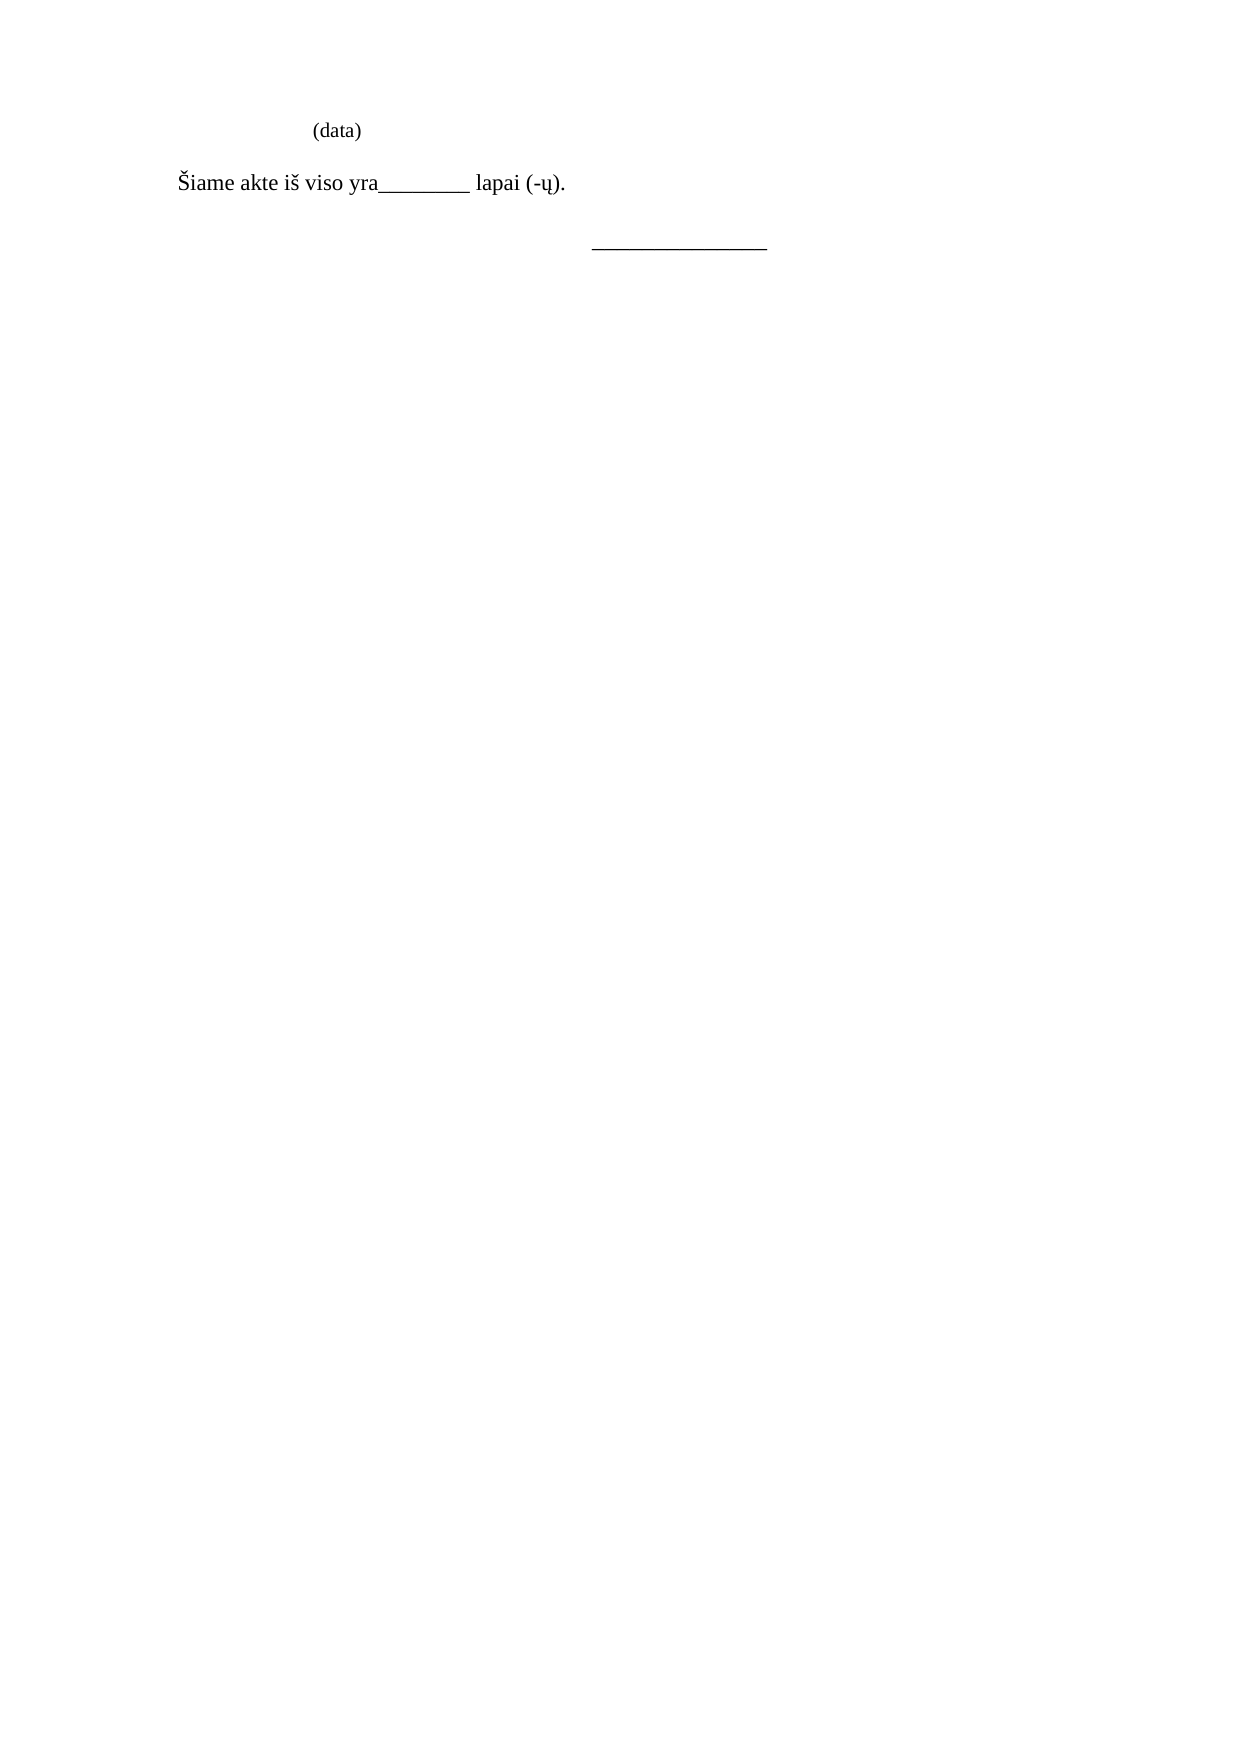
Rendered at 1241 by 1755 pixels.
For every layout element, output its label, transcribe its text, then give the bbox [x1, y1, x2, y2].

text (data) [177, 118, 1181, 142]
text Šiame akte iš viso yra________ lapai (-ų). [177, 168, 1181, 195]
text ______________ [177, 224, 1181, 252]
